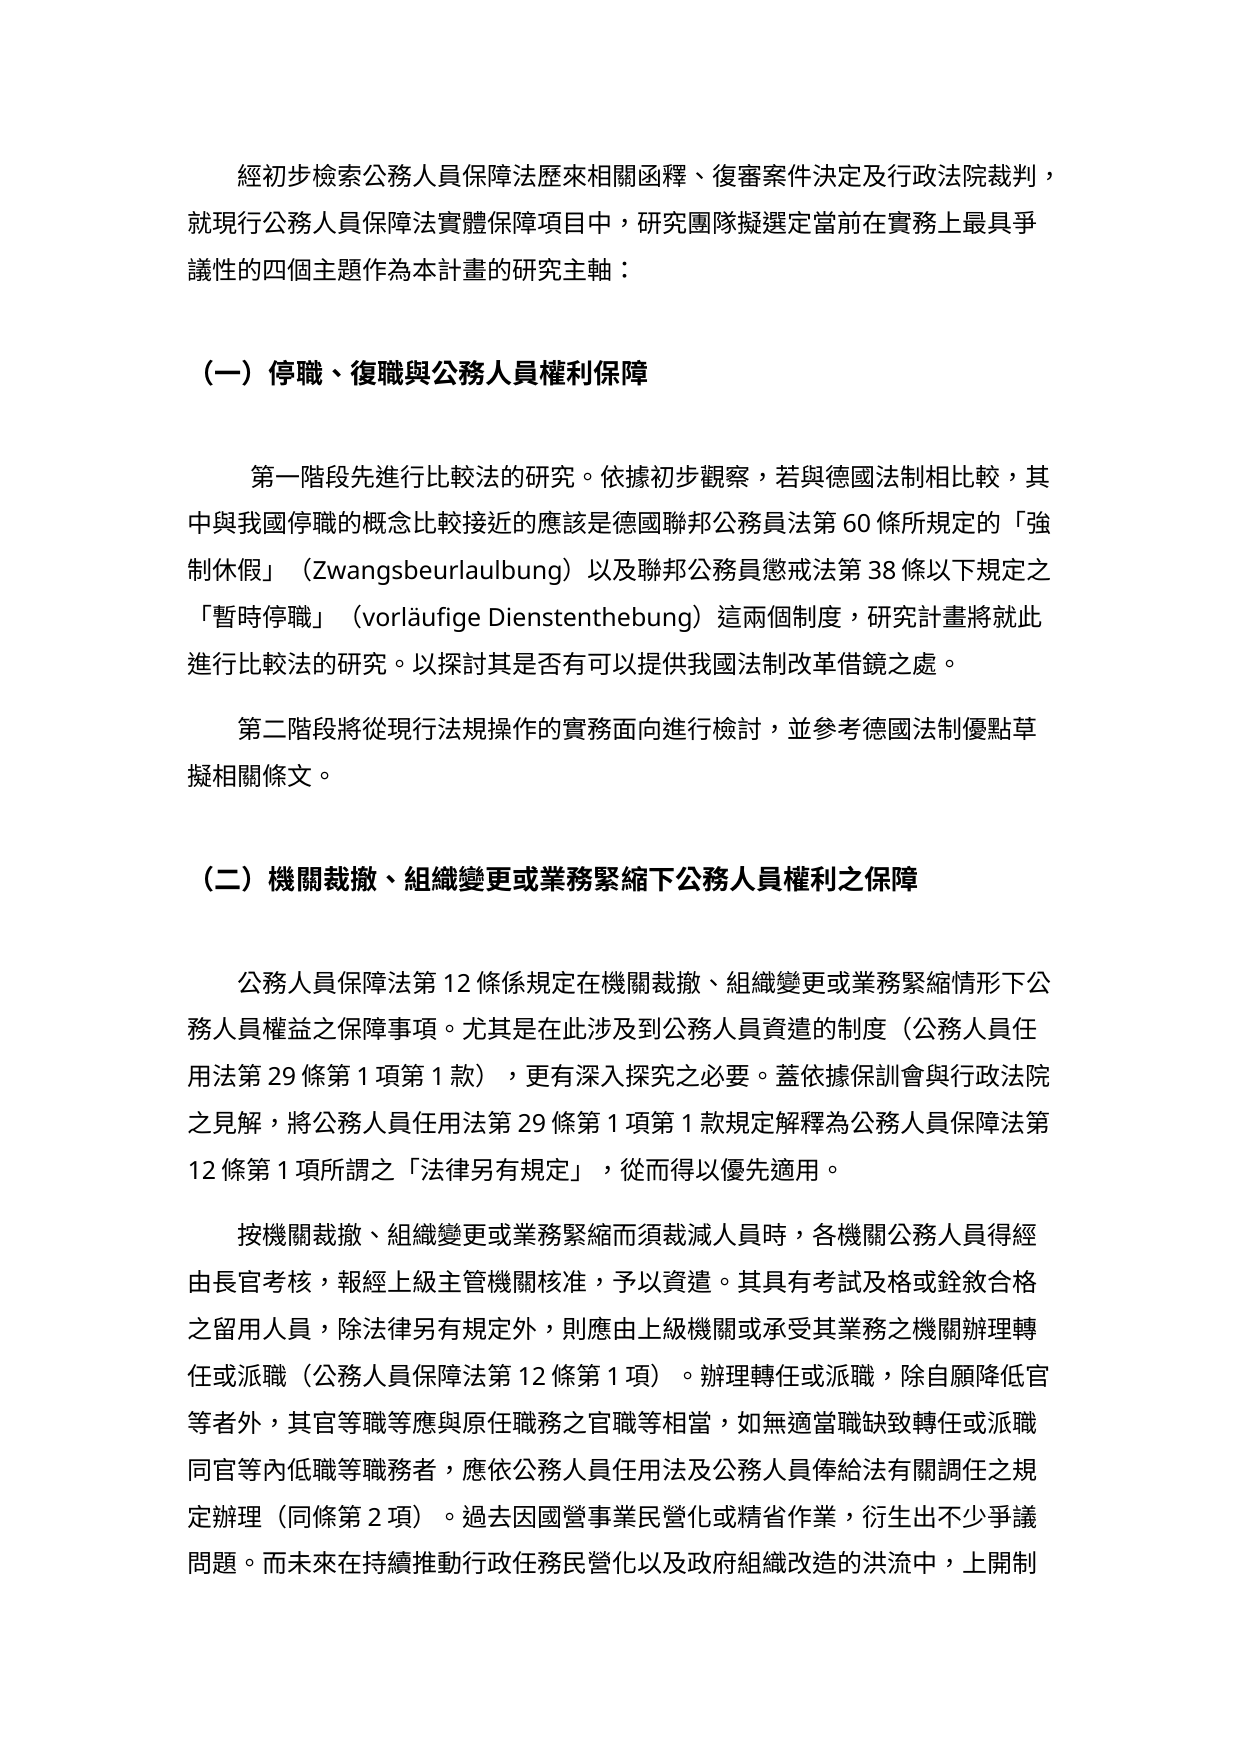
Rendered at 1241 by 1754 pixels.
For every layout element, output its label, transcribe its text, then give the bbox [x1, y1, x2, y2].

text 第一階段先進行比較法的研究。依據初步觀察，若與德國法制相比較，其中與我國停職的概念比較接近的應該是德國聯邦公務員法第60條所規定的「強制休假」（Zwangsbeurlaulbung）以及聯邦公務員懲戒法第38條以下規定之「暫時停職」（vorläufige Dienstenthebung）這兩個制度，研究計畫將就此進行比較法的研究。以探討其是否有可以提供我國法制改革借鏡之處。 [187, 450, 1053, 675]
text 按機關裁撤、組織變更或業務緊縮而須裁減人員時，各機關公務人員得經由長官考核，報經上級主管機關核准，予以資遣。其具有考試及格或銓敘合格之留用人員，除法律另有規定外，則應由上級機關或承受其業務之機關辦理轉任或派職（公務人員保障法第12條第1項）。辦理轉任或派職，除自願降低官等者外，其官等職等應與原任職務之官職等相當，如無適當職缺致轉任或派職同官等內低職等職務者，應依公務人員任用法及公務人員俸給法有關調任之規定辦理（同條第2項）。過去因國營事業民營化或精省作業，衍生出不少爭議問題。而未來在持續推動行政任務民營化以及政府組織改造的洪流中，上開制 [187, 1209, 1053, 1574]
text 經初步檢索公務人員保障法歷來相關函釋、復審案件決定及行政法院裁判，就現行公務人員保障法實體保障項目中，研究團隊擬選定當前在實務上最具爭議性的四個主題作為本計畫的研究主軸： [187, 150, 1053, 281]
text （一）停職、復職與公務人員權利保障 [187, 328, 1053, 403]
text 公務人員保障法第12條係規定在機關裁撤、組織變更或業務緊縮情形下公務人員權益之保障事項。尤其是在此涉及到公務人員資遣的制度（公務人員任用法第29條第1項第1款），更有深入探究之必要。蓋依據保訓會與行政法院之見解，將公務人員任用法第29條第1項第1款規定解釋為公務人員保障法第12條第1項所謂之「法律另有規定」，從而得以優先適用。 [187, 956, 1053, 1181]
text 第二階段將從現行法規操作的實務面向進行檢討，並參考德國法制優點草擬相關條文。 [187, 703, 1053, 787]
text （二）機關裁撤、組織變更或業務緊縮下公務人員權利之保障 [187, 834, 1053, 909]
